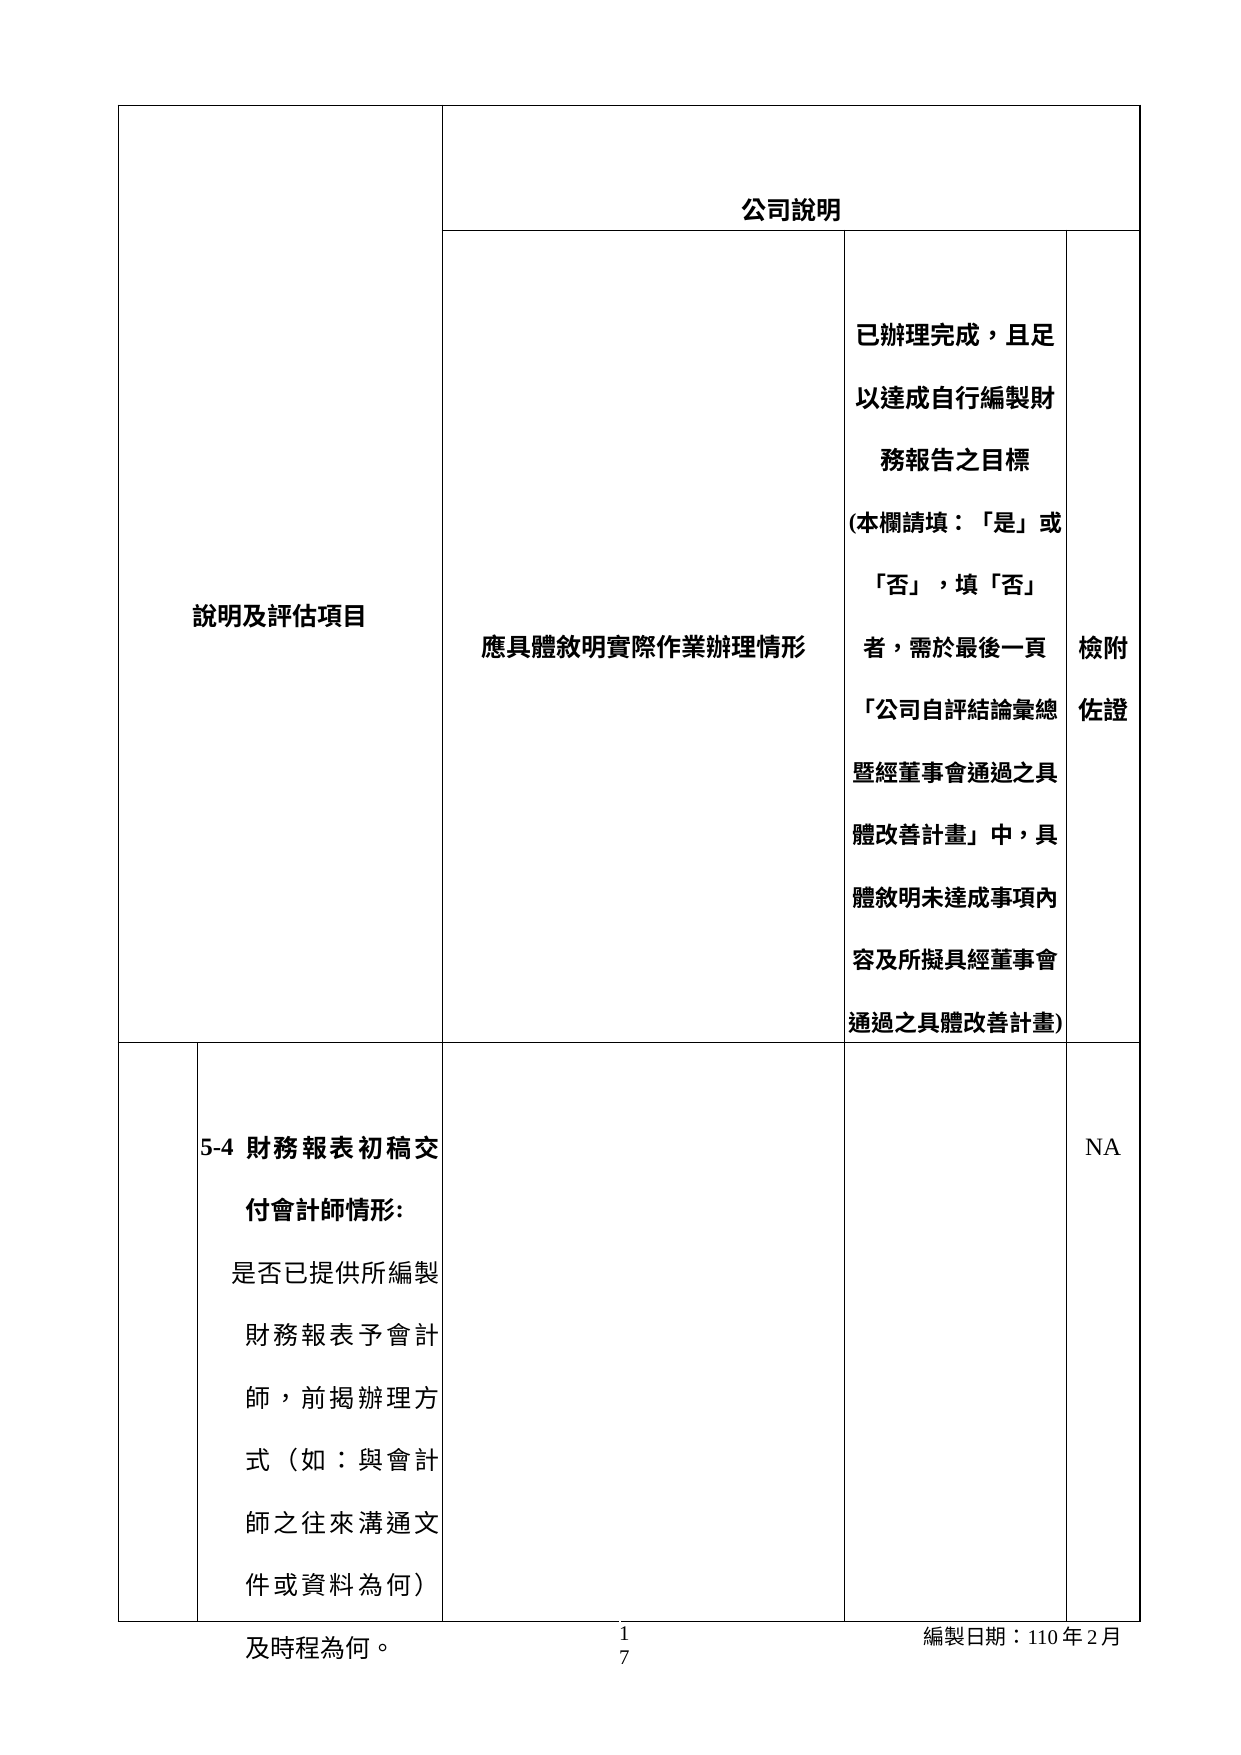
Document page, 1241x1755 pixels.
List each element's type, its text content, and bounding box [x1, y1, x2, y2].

table_header 公司說明 [443, 106, 1139, 229]
table_cell 5. 編製財務報告實際作業辦理情形 [119, 1043, 197, 1621]
table_cell 5-4 財務報表初稿交付會計師情形: 是否已提供所編製財務報表予會計師，前揭辦理方式（如：與會計師之往來溝通文件或資料為何）及時程為何。 (財務報表包含四大財務報表數字及所有附註附表初稿，且應可供會計師進行查核或核閱並表示意見，足以證明公司具備自行編製財務報告能力者。) [198, 1043, 442, 1621]
table_cell [845, 1043, 1066, 1621]
table_cell 已辦理完成，且足以達成自行編製財務報告之目標 (本欄請填：「是」或「否」，填「否」者，需於最後一頁「公司自評結論彙總暨經董事會通過之具體改善計畫」中，具體敘明未達成事項內容及所擬具經董事會通過之具體改善計畫) [845, 231, 1066, 1042]
table_cell NA [1067, 1043, 1139, 1621]
table_cell 應具體敘明實際作業辦理情形 [443, 231, 844, 1042]
table_cell 檢附佐證 [1067, 231, 1139, 1042]
table_header 說明及評估項目 [119, 106, 442, 1042]
table_cell [443, 1043, 844, 1621]
